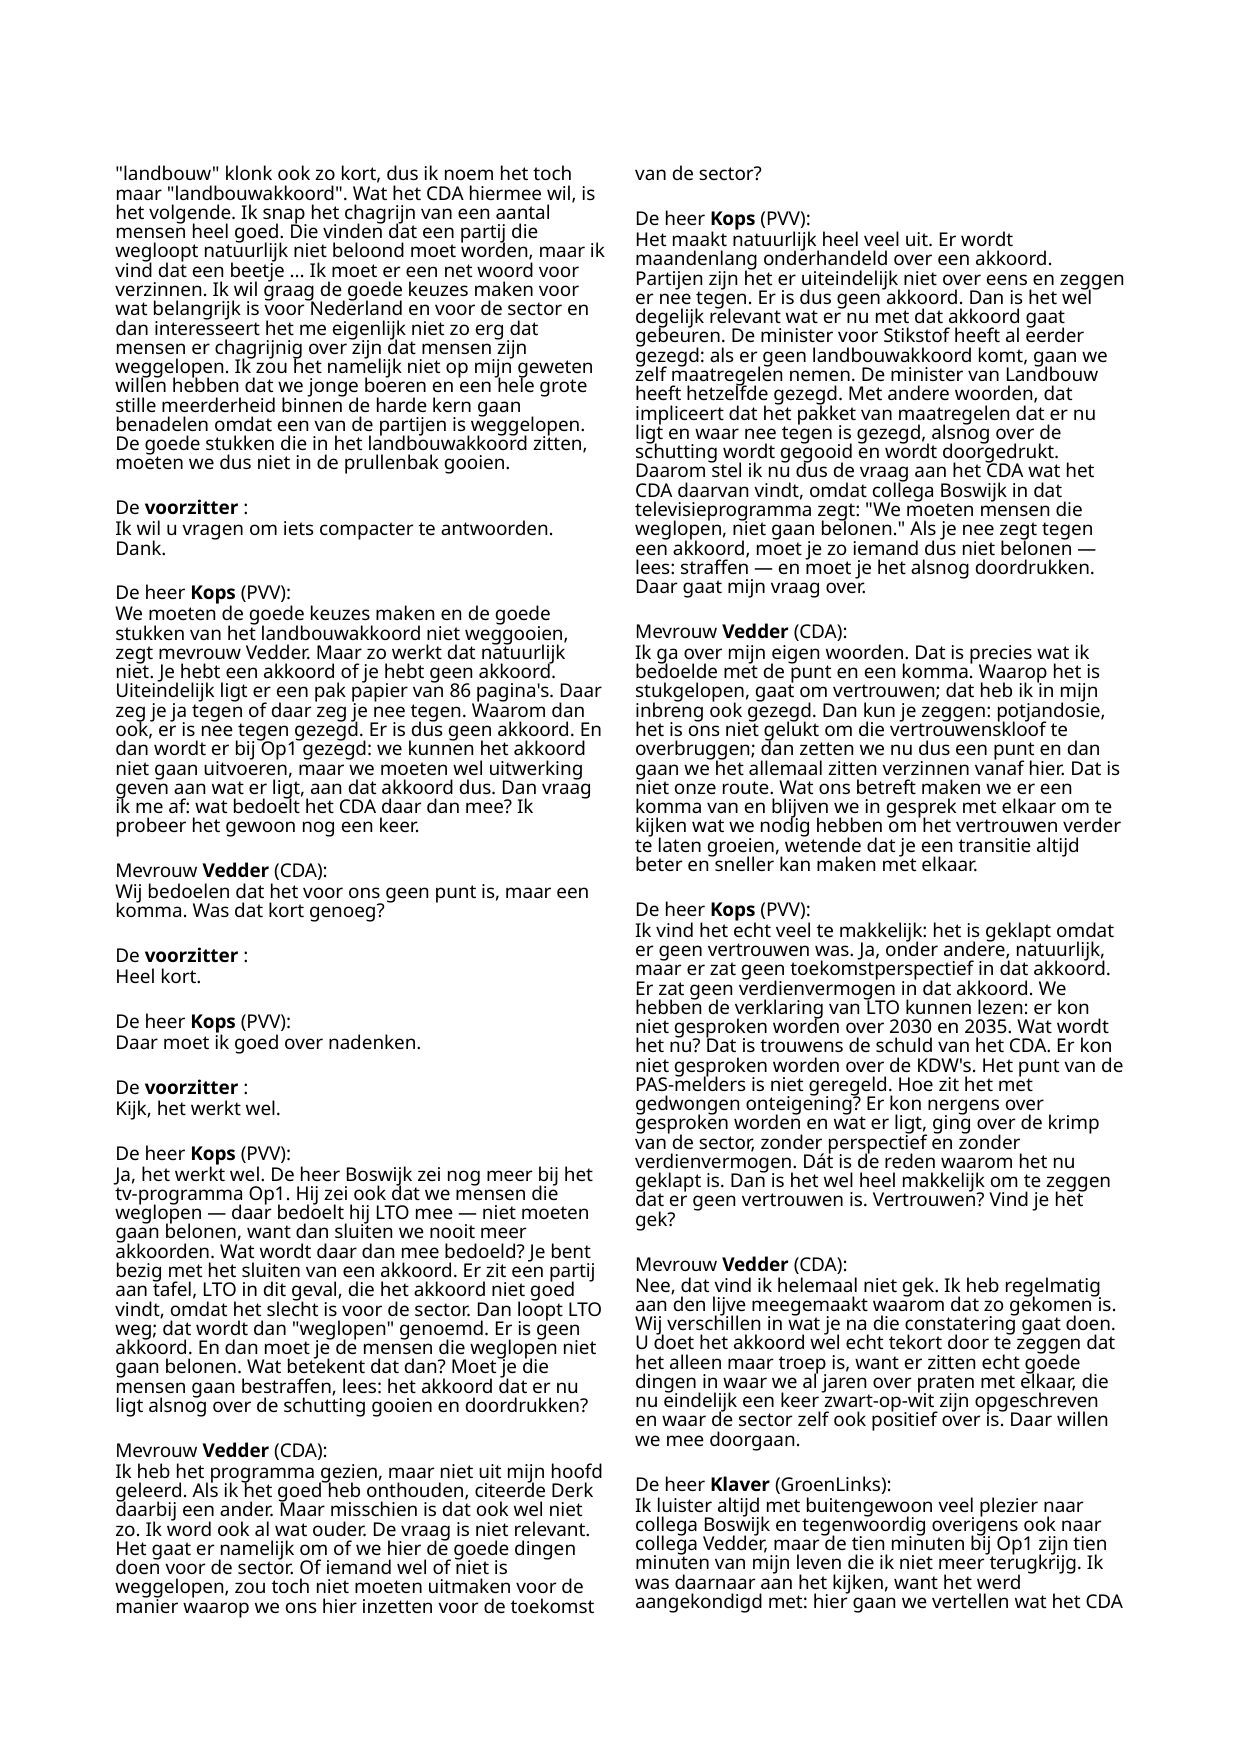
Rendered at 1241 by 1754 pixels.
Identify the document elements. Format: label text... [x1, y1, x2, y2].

text van de sector? [635, 165, 1125, 184]
text Kijk, het werkt wel. [115, 1100, 605, 1119]
text We moeten de goede keuzes maken en de goede stukken van het landbouwakkoord niet weggooien, zegt mevrouw Vedder. Maar zo werkt dat natuurlijk niet. Je hebt een akkoord of je hebt geen akkoord. Uiteindelijk ligt er een pak papier van 86 pagina's. Daar zeg je ja tegen of daar zeg je nee tegen. Waarom dan ook, er is nee tegen gezegd. Er is dus geen akkoord. En dan wordt er bij Op1 gezegd: we kunnen het akkoord niet gaan uitvoeren, maar we moeten wel uitwerking geven aan wat er ligt, aan dat akkoord dus. Dan vraag ik me af: wat bedoelt het CDA daar dan mee? Ik probeer het gewoon nog een keer. [115, 605, 605, 837]
text Ik ga over mijn eigen woorden. Dat is precies wat ik bedoelde met de punt en een komma. Waarop het is stukgelopen, gaat om vertrouwen; dat heb ik in mijn inbreng ook gezegd. Dan kun je zeggen: potjandosie, het is ons niet gelukt om die vertrouwenskloof te overbruggen; dan zetten we nu dus een punt en dan gaan we het allemaal zitten verzinnen vanaf hier. Dat is niet onze route. Wat ons betreft maken we er een komma van en blijven we in gesprek met elkaar om te kijken wat we nodig hebben om het vertrouwen verder te laten groeien, wetende dat je een transitie altijd beter en sneller kan maken met elkaar. [635, 644, 1125, 875]
text De heer Kops (PVV): [115, 1140, 605, 1166]
text De voorzitter : [115, 1074, 605, 1100]
text Mevrouw Vedder (CDA): [635, 618, 1125, 644]
text Het maakt natuurlijk heel veel uit. Er wordt maandenlang onderhandeld over een akkoord. Partijen zijn het er uiteindelijk niet over eens en zeggen er nee tegen. Er is dus geen akkoord. Dan is het wel degelijk relevant wat er nu met dat akkoord gaat gebeuren. De minister voor Stikstof heeft al eerder gezegd: als er geen landbouwakkoord komt, gaan we zelf maatregelen nemen. De minister van Landbouw heeft hetzelfde gezegd. Met andere woorden, dat impliceert dat het pakket van maatregelen dat er nu ligt en waar nee tegen is gezegd, alsnog over de schutting wordt gegooid en wordt doorgedrukt. Daarom stel ik nu dus de vraag aan het CDA wat het CDA daarvan vindt, omdat collega Boswijk in dat televisieprogramma zegt: "We moeten mensen die weglopen, niet gaan belonen." Als je nee zegt tegen een akkoord, moet je zo iemand dus niet belonen — lees: straffen — en moet je het alsnog doordrukken. Daar gaat mijn vraag over. [635, 231, 1125, 597]
text Ik heb het programma gezien, maar niet uit mijn hoofd geleerd. Als ik het goed heb onthouden, citeerde Derk daarbij een ander. Maar misschien is dat ook wel niet zo. Ik word ook al wat ouder. De vraag is niet relevant. Het gaat er namelijk om of we hier de goede dingen doen voor de sector. Of iemand wel of niet is weggelopen, zou toch niet moeten uitmaken voor de manier waarop we ons hier inzetten voor de toekomst [115, 1463, 605, 1617]
text De voorzitter : [115, 494, 605, 520]
text De voorzitter : [115, 942, 605, 968]
text Ik wil u vragen om iets compacter te antwoorden. Dank. [115, 520, 605, 559]
text De heer Kops (PVV): [115, 579, 605, 605]
text Ik vind het echt veel te makkelijk: het is geklapt omdat er geen vertrouwen was. Ja, onder andere, natuurlijk, maar er zat geen toekomstperspectief in dat akkoord. Er zat geen verdienvermogen in dat akkoord. We hebben de verklaring van LTO kunnen lezen: er kon niet gesproken worden over 2030 en 2035. Wat wordt het nu? Dat is trouwens de schuld van het CDA. Er kon niet gesproken worden over de KDW's. Het punt van de PAS-melders is niet geregeld. Hoe zit het met gedwongen onteigening? Er kon nergens over gesproken worden en wat er ligt, ging over de krimp van de sector, zonder perspectief en zonder verdienvermogen. Dát is de reden waarom het nu geklapt is. Dan is het wel heel makkelijk om te zeggen dat er geen vertrouwen is. Vertrouwen? Vind je het gek? [635, 922, 1125, 1230]
text De heer Kops (PVV): [115, 1008, 605, 1034]
text De heer Kops (PVV): [635, 205, 1125, 231]
text Wij bedoelen dat het voor ons geen punt is, maar een komma. Was dat kort genoeg? [115, 883, 605, 922]
text Mevrouw Vedder (CDA): [115, 1437, 605, 1463]
text "landbouw" klonk ook zo kort, dus ik noem het toch maar "landbouwakkoord". Wat het CDA hiermee wil, is het volgende. Ik snap het chagrijn van een aantal mensen heel goed. Die vinden dat een partij die wegloopt natuurlijk niet beloond moet worden, maar ik vind dat een beetje ... Ik moet er een net woord voor verzinnen. Ik wil graag de goede keuzes maken voor wat belangrijk is voor Nederland en voor de sector en dan interesseert het me eigenlijk niet zo erg dat mensen er chagrijnig over zijn dat mensen zijn weggelopen. Ik zou het namelijk niet op mijn geweten willen hebben dat we jonge boeren en een hele grote stille meerderheid binnen de harde kern gaan benadelen omdat een van de partijen is weggelopen. De goede stukken die in het landbouwakkoord zitten, moeten we dus niet in de prullenbak gooien. [115, 165, 605, 474]
text Mevrouw Vedder (CDA): [635, 1251, 1125, 1277]
text Nee, dat vind ik helemaal niet gek. Ik heb regelmatig aan den lijve meegemaakt waarom dat zo gekomen is. Wij verschillen in wat je na die constatering gaat doen. U doet het akkoord wel echt tekort door te zeggen dat het alleen maar troep is, want er zitten echt goede dingen in waar we al jaren over praten met elkaar, die nu eindelijk een keer zwart-op-wit zijn opgeschreven en waar de sector zelf ook positief over is. Daar willen we mee doorgaan. [635, 1277, 1125, 1450]
text Ja, het werkt wel. De heer Boswijk zei nog meer bij het tv-programma Op1. Hij zei ook dat we mensen die weglopen — daar bedoelt hij LTO mee — niet moeten gaan belonen, want dan sluiten we nooit meer akkoorden. Wat wordt daar dan mee bedoeld? Je bent bezig met het sluiten van een akkoord. Er zit een partij aan tafel, LTO in dit geval, die het akkoord niet goed vindt, omdat het slecht is voor de sector. Dan loopt LTO weg; dat wordt dan "weglopen" genoemd. Er is geen akkoord. En dan moet je de mensen die weglopen niet gaan belonen. Wat betekent dat dan? Moet je die mensen gaan bestraffen, lees: het akkoord dat er nu ligt alsnog over de schutting gooien en doordrukken? [115, 1166, 605, 1416]
text De heer Klaver (GroenLinks): [635, 1471, 1125, 1497]
text Heel kort. [115, 968, 605, 987]
text Ik luister altijd met buitengewoon veel plezier naar collega Boswijk en tegenwoordig overigens ook naar collega Vedder, maar de tien minuten bij Op1 zijn tien minuten van mijn leven die ik niet meer terugkrijg. Ik was daarnaar aan het kijken, want het werd aangekondigd met: hier gaan we vertellen wat het CDA [635, 1497, 1125, 1612]
text De heer Kops (PVV): [635, 896, 1125, 922]
text Daar moet ik goed over nadenken. [115, 1034, 605, 1053]
text Mevrouw Vedder (CDA): [115, 857, 605, 883]
